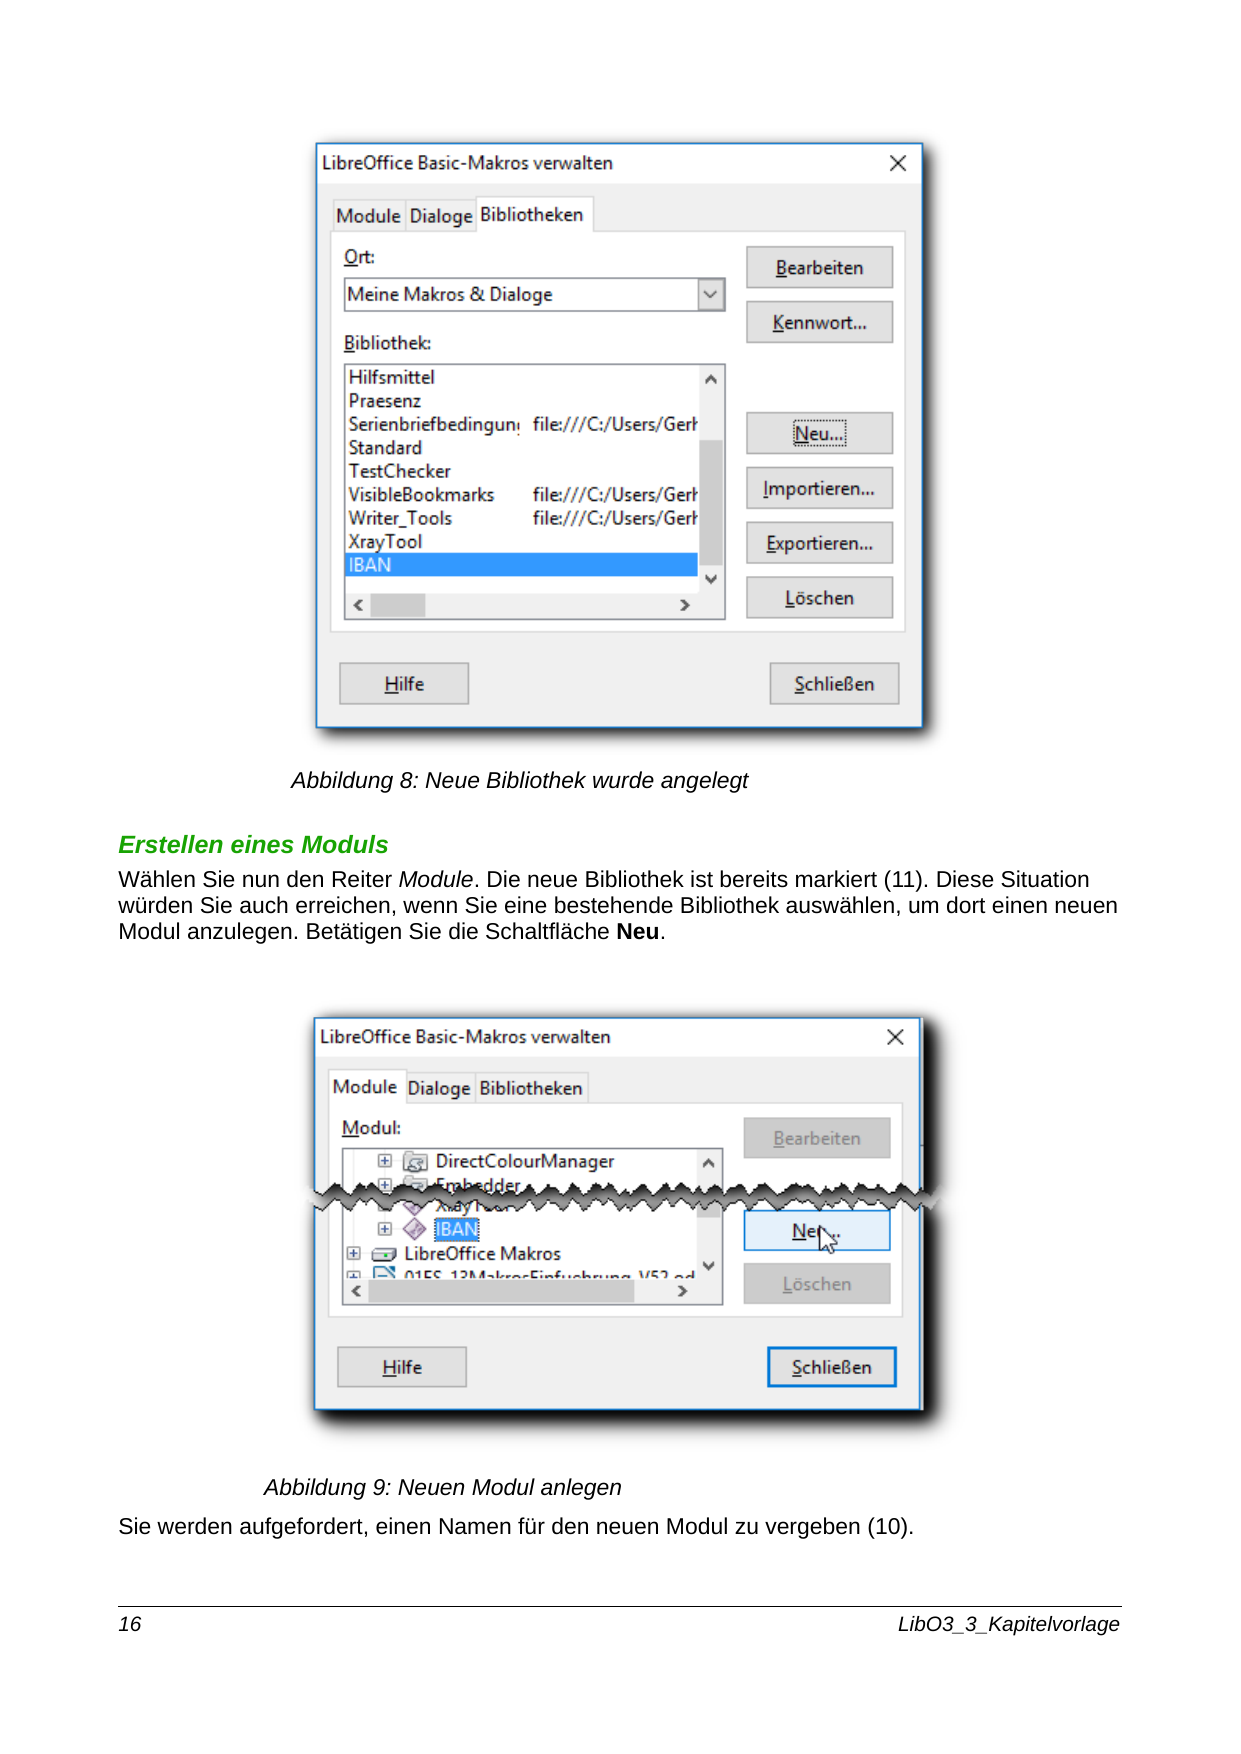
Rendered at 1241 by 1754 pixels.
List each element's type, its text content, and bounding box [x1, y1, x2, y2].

text Wählen Sie nun den Reiter Module. Die neue Bibliothek ist bereits markiert (Abbildung 11). Diese Situation würden Sie auch erreichen, wenn Sie eine bestehende Bibliothek auswählen, um dort einen neuen Modul anzulegen. Betätigen Sie die Schaltfläche Neu. [118, 866, 1122, 944]
subtitle Erstellen eines Moduls [118, 831, 1122, 859]
picture [264, 969, 977, 1462]
text Abbildung 8: Neue Bibliothek wurde angelegt [291, 767, 949, 793]
text Sie werden aufgefordert, einen Namen für den neuen Modul zu vergeben (Abbildung 10). [118, 1513, 1122, 1539]
text Abbildung 9: Neuen Modul anlegen [264, 1474, 976, 1500]
picture [291, 118, 950, 755]
